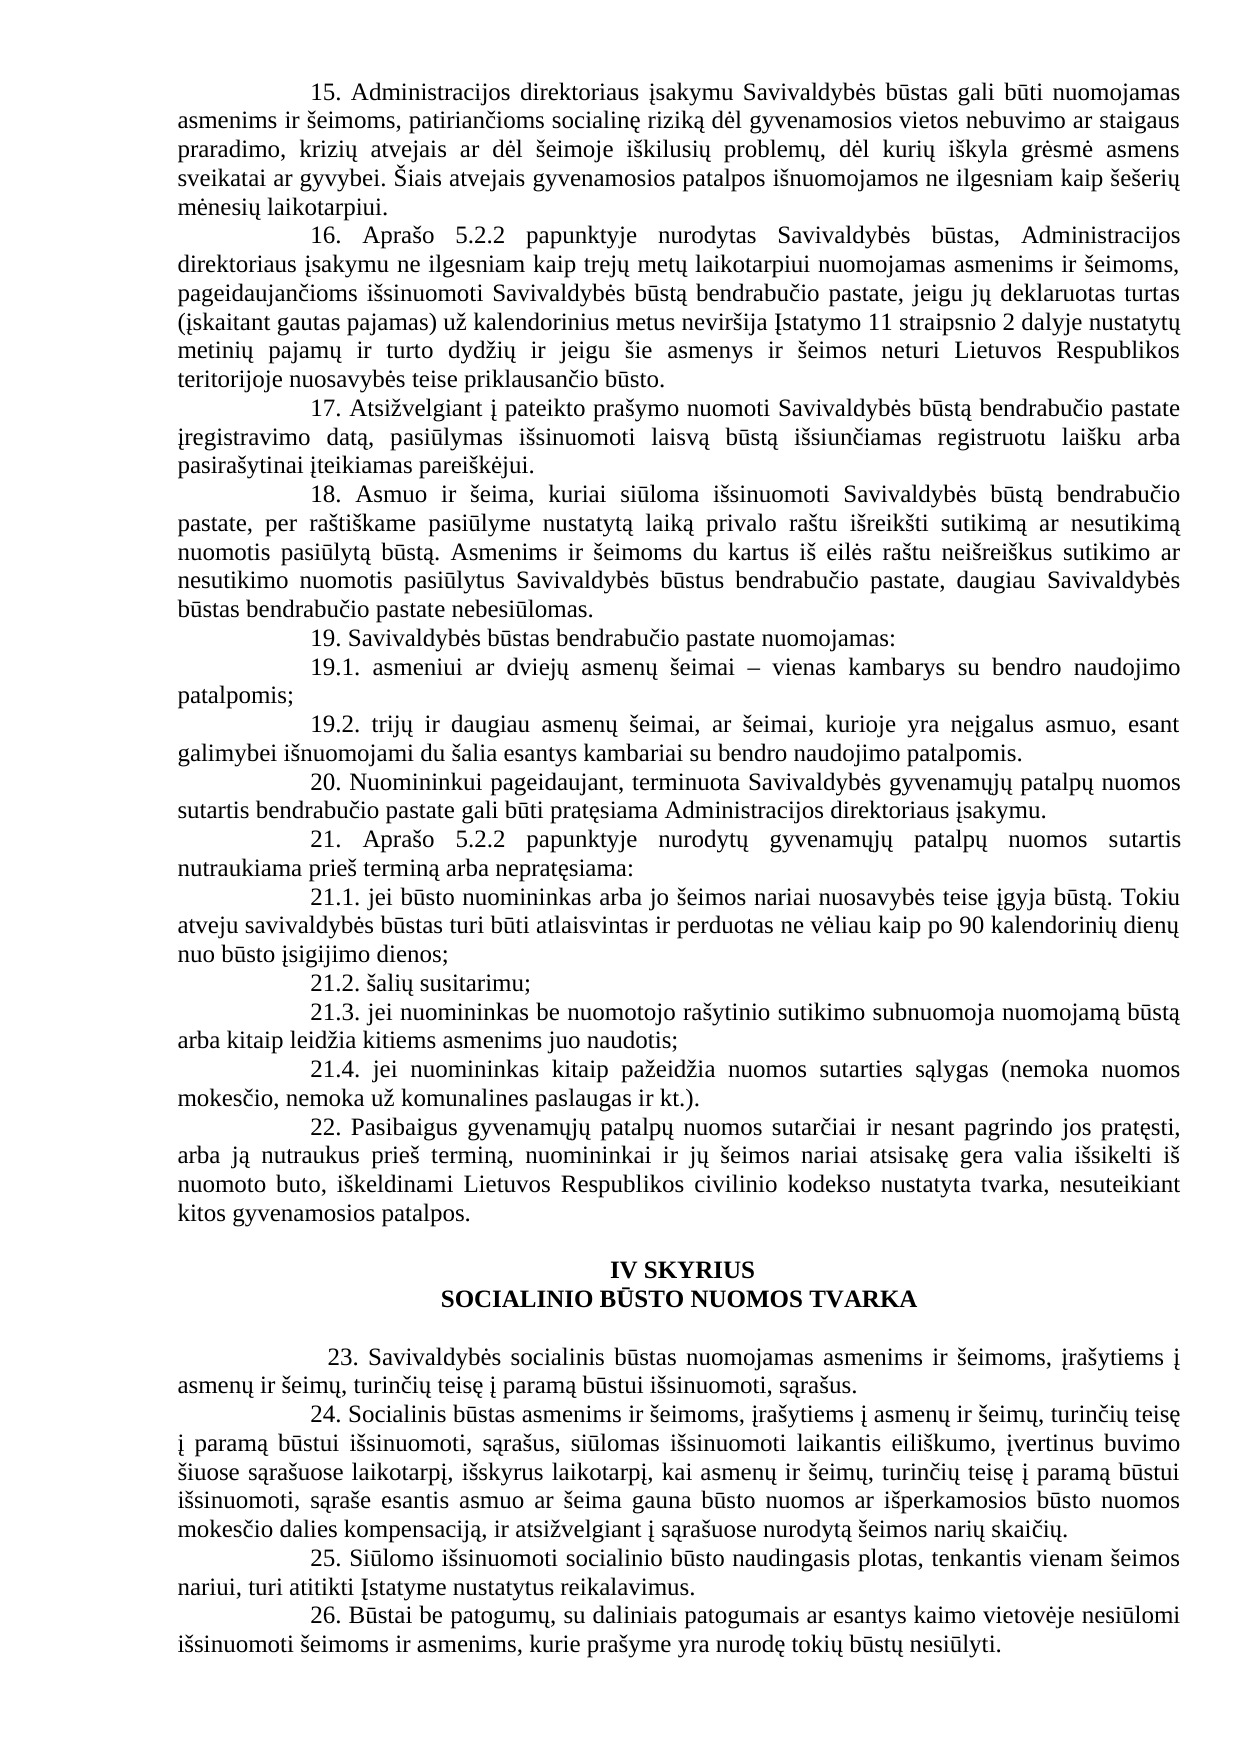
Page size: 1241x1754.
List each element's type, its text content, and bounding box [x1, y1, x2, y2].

text 17. Atsižvelgiant į pateikto prašymo nuomoti Savivaldybės būstą bendrabučio pastate įregistravimo datą, pasiūlymas išsinuomoti laisvą būstą išsiunčiamas registruotu laišku arba pasirašytinai įteikiamas pareiškėjui. [177, 393, 1181, 479]
text 21.4. jei nuomininkas kitaip pažeidžia nuomos sutarties sąlygas (nemoka nuomos mokesčio, nemoka už komunalines paslaugas ir kt.). [177, 1054, 1181, 1112]
text 22. Pasibaigus gyvenamųjų patalpų nuomos sutarčiai ir nesant pagrindo jos pratęsti, arba ją nutraukus prieš terminą, nuomininkai ir jų šeimos nariai atsisakę gera valia išsikelti iš nuomoto buto, iškeldinami Lietuvos Respublikos civilinio kodekso nustatyta tvarka, nesuteikiant kitos gyvenamosios patalpos. [177, 1112, 1181, 1227]
text 19.2. trijų ir daugiau asmenų šeimai, ar šeimai, kurioje yra neįgalus asmuo, esant galimybei išnuomojami du šalia esantys kambariai su bendro naudojimo patalpomis. [177, 709, 1181, 767]
text 25. Siūlomo išsinuomoti socialinio būsto naudingasis plotas, tenkantis vienam šeimos nariui, turi atitikti Įstatyme nustatytus reikalavimus. [177, 1543, 1181, 1601]
text 21.2. šalių susitarimu; [177, 968, 1181, 997]
text 19.1. asmeniui ar dviejų asmenų šeimai – vienas kambarys su bendro naudojimo patalpomis; [177, 652, 1181, 709]
text SOCIALINIO BŪSTO NUOMOS TVARKA [177, 1284, 1181, 1313]
text 15. Administracijos direktoriaus įsakymu Savivaldybės būstas gali būti nuomojamas asmenims ir šeimoms, patiriančioms socialinę riziką dėl gyvenamosios vietos nebuvimo ar staigaus praradimo, krizių atvejais ar dėl šeimoje iškilusių problemų, dėl kurių iškyla grėsmė asmens sveikatai ar gyvybei. Šiais atvejais gyvenamosios patalpos išnuomojamos ne ilgesniam kaip šešerių mėnesių laikotarpiui. [177, 77, 1181, 221]
text 21.3. jei nuomininkas be nuomotojo rašytinio sutikimo subnuomoja nuomojamą būstą arba kitaip leidžia kitiems asmenims juo naudotis; [177, 997, 1181, 1054]
text IV SKYRIUS [177, 1256, 1181, 1284]
text 19. Savivaldybės būstas bendrabučio pastate nuomojamas: [177, 623, 1181, 652]
text 24. Socialinis būstas asmenims ir šeimoms, įrašytiems į asmenų ir šeimų, turinčių teisę į paramą būstui išsinuomoti, sąrašus, siūlomas išsinuomoti laikantis eiliškumo, įvertinus buvimo šiuose sąrašuose laikotarpį, išskyrus laikotarpį, kai asmenų ir šeimų, turinčių teisę į paramą būstui išsinuomoti, sąraše esantis asmuo ar šeima gauna būsto nuomos ar išperkamosios būsto nuomos mokesčio dalies kompensaciją, ir atsižvelgiant į sąrašuose nurodytą šeimos narių skaičių. [177, 1399, 1181, 1543]
text 20. Nuomininkui pageidaujant, terminuota Savivaldybės gyvenamųjų patalpų nuomos sutartis bendrabučio pastate gali būti pratęsiama Administracijos direktoriaus įsakymu. [177, 767, 1181, 824]
text 18. Asmuo ir šeima, kuriai siūloma išsinuomoti Savivaldybės būstą bendrabučio pastate, per raštiškame pasiūlyme nustatytą laiką privalo raštu išreikšti sutikimą ar nesutikimą nuomotis pasiūlytą būstą. Asmenims ir šeimoms du kartus iš eilės raštu neišreiškus sutikimo ar nesutikimo nuomotis pasiūlytus Savivaldybės būstus bendrabučio pastate, daugiau Savivaldybės būstas bendrabučio pastate nebesiūlomas. [177, 479, 1181, 623]
text 21. Aprašo 5.2.2 papunktyje nurodytų gyvenamųjų patalpų nuomos sutartis nutraukiama prieš terminą arba nepratęsiama: [177, 824, 1181, 882]
text 23. Savivaldybės socialinis būstas nuomojamas asmenims ir šeimoms, įrašytiems į asmenų ir šeimų, turinčių teisę į paramą būstui išsinuomoti, sąrašus. [177, 1342, 1181, 1399]
text 16. Aprašo 5.2.2 papunktyje nurodytas Savivaldybės būstas, Administracijos direktoriaus įsakymu ne ilgesniam kaip trejų metų laikotarpiui nuomojamas asmenims ir šeimoms, pageidaujančioms išsinuomoti Savivaldybės būstą bendrabučio pastate, jeigu jų deklaruotas turtas (įskaitant gautas pajamas) už kalendorinius metus neviršija Įstatymo 11 straipsnio 2 dalyje nustatytų metinių pajamų ir turto dydžių ir jeigu šie asmenys ir šeimos neturi Lietuvos Respublikos teritorijoje nuosavybės teise priklausančio būsto. [177, 221, 1181, 393]
text 26. Būstai be patogumų, su daliniais patogumais ar esantys kaimo vietovėje nesiūlomi išsinuomoti šeimoms ir asmenims, kurie prašyme yra nurodę tokių būstų nesiūlyti. [177, 1601, 1181, 1658]
text 21.1. jei būsto nuomininkas arba jo šeimos nariai nuosavybės teise įgyja būstą. Tokiu atveju savivaldybės būstas turi būti atlaisvintas ir perduotas ne vėliau kaip po 90 kalendorinių dienų nuo būsto įsigijimo dienos; [177, 882, 1181, 968]
